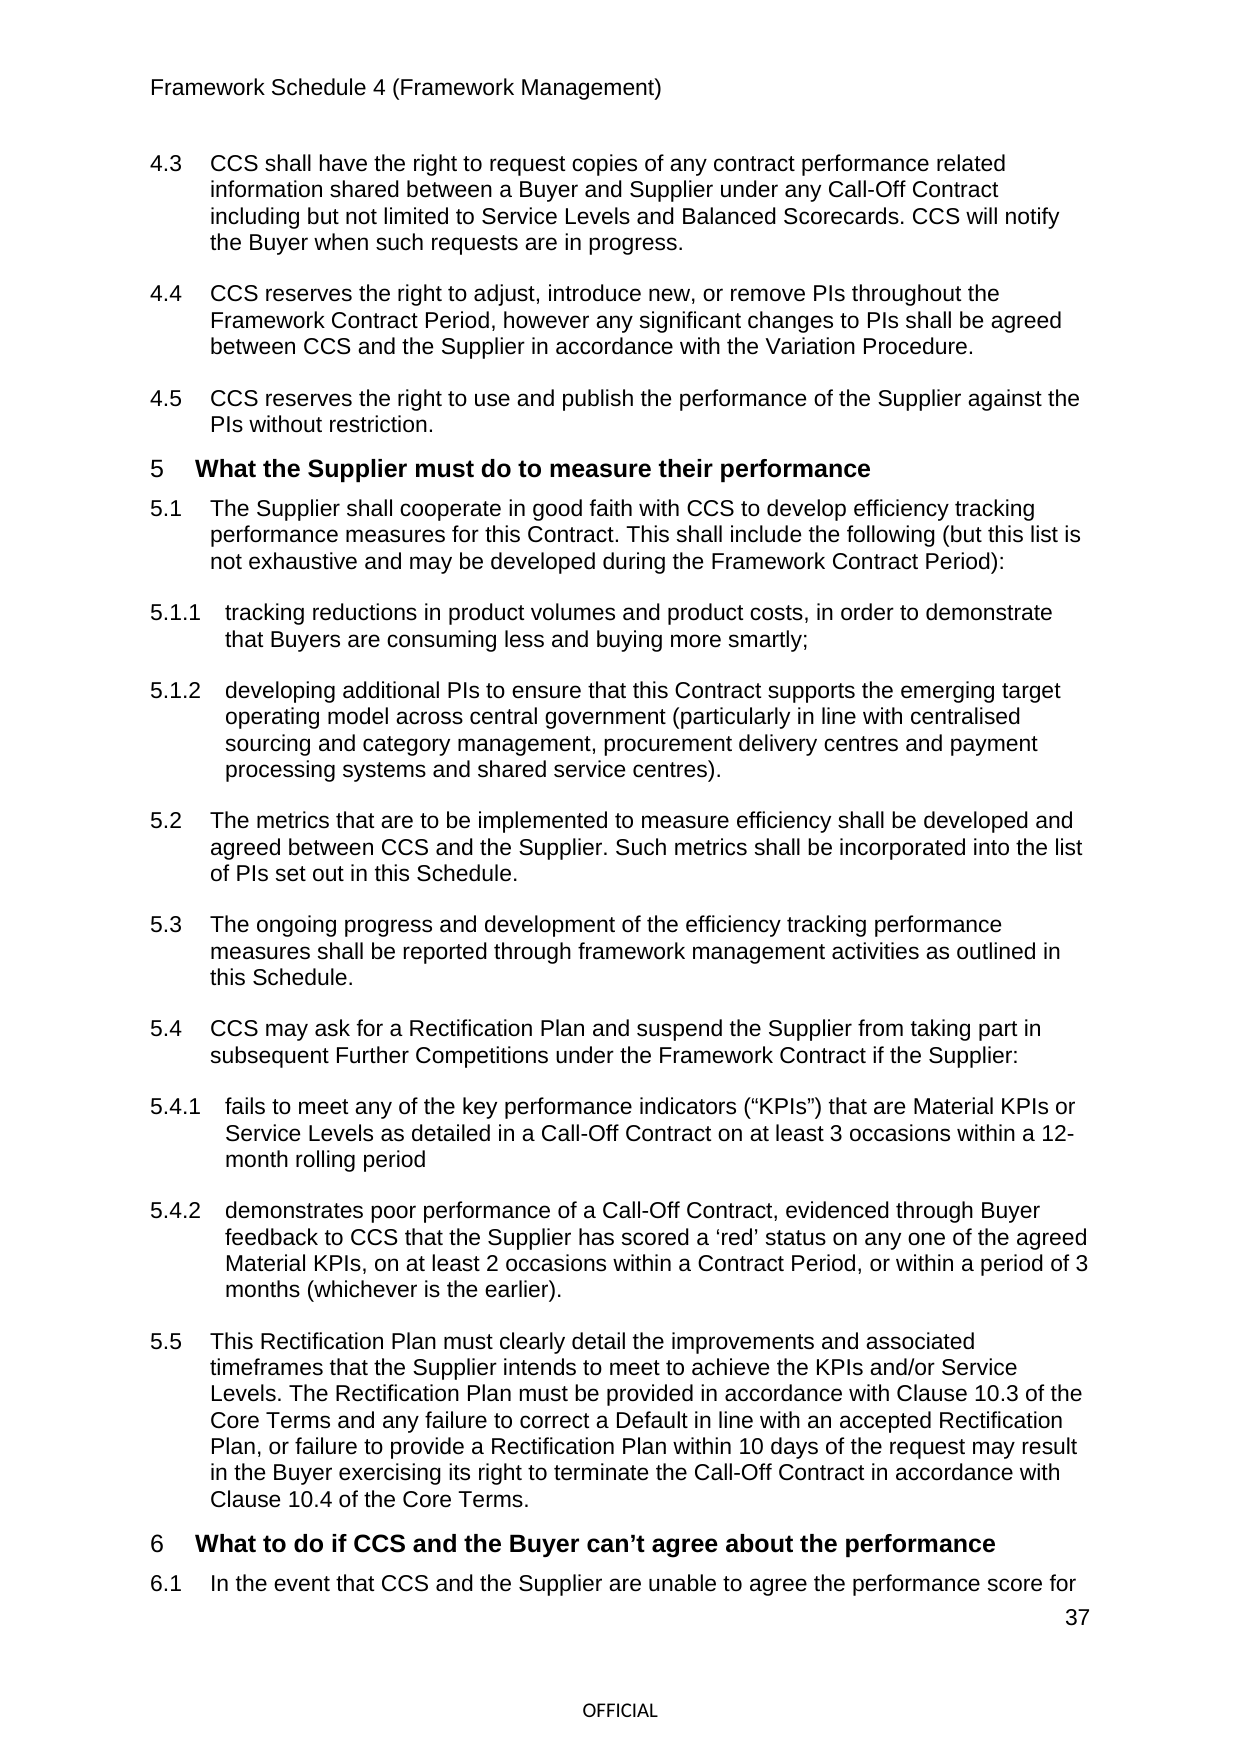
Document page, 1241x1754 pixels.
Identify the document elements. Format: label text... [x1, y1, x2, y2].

list developing additional PIs to ensure that this Contract supports the emerging target operating model across central government (particularly in line with centralised sourcing and category management, procurement delivery centres and payment processing systems and shared service centres). [150, 677, 1090, 782]
list tracking reductions in product volumes and product costs, in order to demonstrate that Buyers are consuming less and buying more smartly; [150, 599, 1090, 652]
subtitle What to do if CCS and the Buyer can’t agree about the performance [150, 1529, 1090, 1557]
list CCS reserves the right to adjust, introduce new, or remove PIs throughout the Framework Contract Period, however any significant changes to PIs shall be agreed between CCS and the Supplier in accordance with the Variation Procedure. [150, 280, 1090, 359]
list In the event that CCS and the Supplier are unable to agree the performance score for [150, 1570, 1090, 1596]
list CCS shall have the right to request copies of any contract performance related information shared between a Buyer and Supplier under any Call-Off Contract including but not limited to Service Levels and Balanced Scorecards. CCS will notify the Buyer when such requests are in progress. [150, 150, 1090, 255]
list CCS reserves the right to use and publish the performance of the Supplier against the PIs without restriction. [150, 384, 1090, 437]
list demonstrates poor performance of a Call-Off Contract, evidenced through Buyer feedback to CCS that the Supplier has scored a ‘red’ status on any one of the agreed Material KPIs, on at least 2 occasions within a Contract Period, or within a period of 3 months (whichever is the earlier). [150, 1197, 1090, 1303]
list The metrics that are to be implemented to measure efficiency shall be developed and agreed between CCS and the Supplier. Such metrics shall be incorporated into the list of PIs set out in this Schedule. [150, 807, 1090, 886]
list The ongoing progress and development of the efficiency tracking performance measures shall be reported through framework management activities as outlined in this Schedule. [150, 911, 1090, 990]
list The Supplier shall cooperate in good faith with CCS to develop efficiency tracking performance measures for this Contract. This shall include the following (but this list is not exhaustive and may be developed during the Framework Contract Period): [150, 495, 1090, 574]
list CCS may ask for a Rectification Plan and suspend the Supplier from taking part in subsequent Further Competitions under the Framework Contract if the Supplier: [150, 1015, 1090, 1068]
subtitle What the Supplier must do to measure their performance [150, 454, 1090, 483]
list fails to meet any of the key performance indicators (“KPIs”) that are Material KPIs or Service Levels as detailed in a Call-Off Contract on at least 3 occasions within a 12-month rolling period [150, 1093, 1090, 1172]
list This Rectification Plan must clearly detail the improvements and associated timeframes that the Supplier intends to meet to achieve the KPIs and/or Service Levels. The Rectification Plan must be provided in accordance with Clause 10.3 of the Core Terms and any failure to correct a Default in line with an accepted Rectification Plan, or failure to provide a Rectification Plan within 10 days of the request may result in the Buyer exercising its right to terminate the Call-Off Contract in accordance with Clause 10.4 of the Core Terms. [150, 1328, 1090, 1512]
